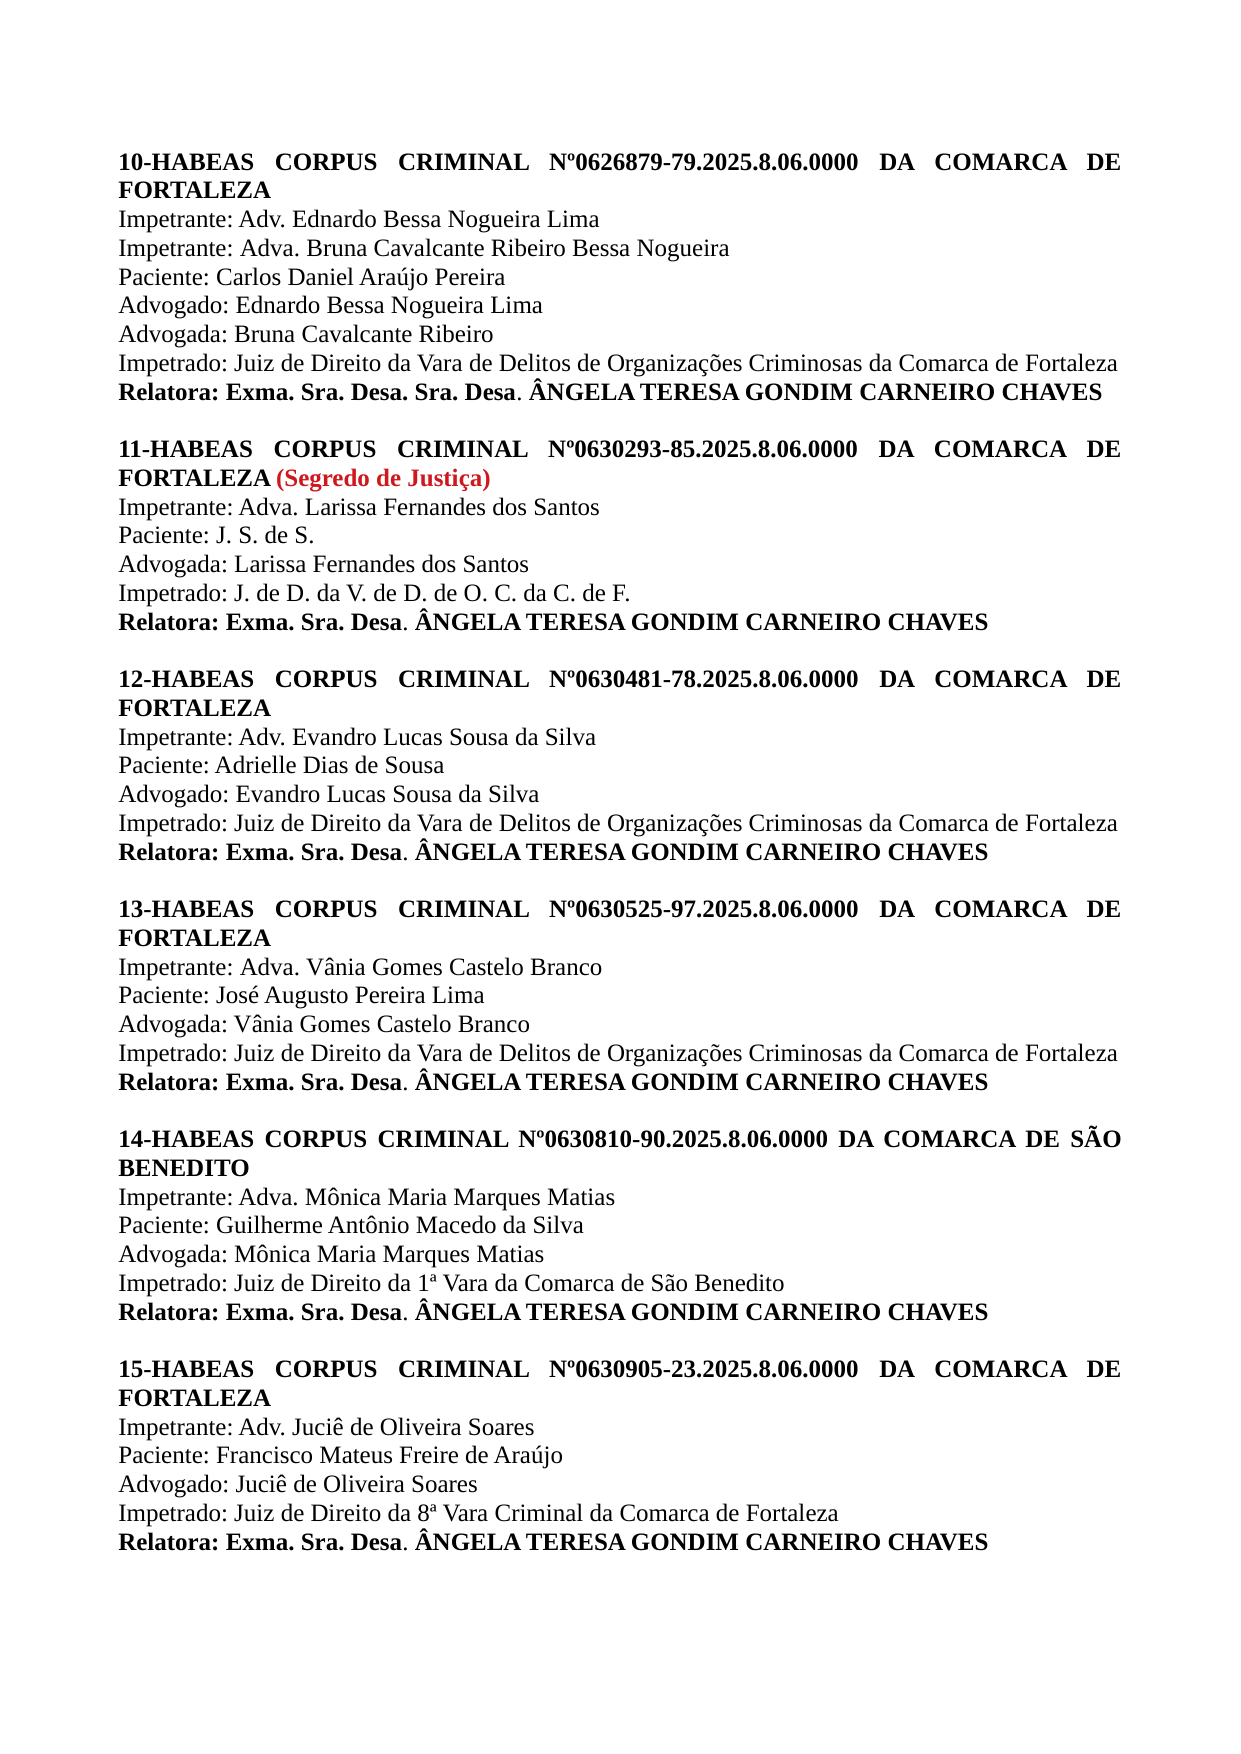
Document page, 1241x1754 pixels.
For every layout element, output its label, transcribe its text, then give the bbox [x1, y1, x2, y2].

text Advogada: Larissa Fernandes dos Santos [118, 549, 1122, 578]
text 13-HABEAS CORPUS CRIMINAL Nº0630525-97.2025.8.06.0000 DA COMARCA DE FORTALEZA [118, 894, 1122, 952]
text 14-HABEAS CORPUS CRIMINAL Nº0630810-90.2025.8.06.0000 DA COMARCA DE SÃO BENEDITO [118, 1124, 1122, 1182]
text Advogado: Ednardo Bessa Nogueira Lima [118, 291, 1122, 319]
text Relatora: Exma. Sra. Desa. ÂNGELA TERESA GONDIM CARNEIRO CHAVES [118, 1067, 1122, 1096]
text Impetrante: Adv. Juciê de Oliveira Soares [118, 1412, 1122, 1441]
text Paciente: José Augusto Pereira Lima [118, 981, 1122, 1009]
text Paciente: J. S. de S. [118, 521, 1122, 549]
text 10-HABEAS CORPUS CRIMINAL Nº0626879-79.2025.8.06.0000 DA COMARCA DE FORTALEZA [118, 147, 1122, 204]
text Paciente: Guilherme Antônio Macedo da Silva [118, 1211, 1122, 1239]
text Impetrado: Juiz de Direito da 1ª Vara da Comarca de São Benedito [118, 1268, 1122, 1297]
text Relatora: Exma. Sra. Desa. ÂNGELA TERESA GONDIM CARNEIRO CHAVES [118, 607, 1122, 636]
text Impetrante: Adva. Larissa Fernandes dos Santos [118, 492, 1122, 521]
text Impetrante: Adva. Mônica Maria Marques Matias [118, 1182, 1122, 1211]
text Impetrado: Juiz de Direito da Vara de Delitos de Organizações Criminosas da Comarca de Fortaleza [118, 808, 1122, 837]
text Relatora: Exma. Sra. Desa. Sra. Desa. ÂNGELA TERESA GONDIM CARNEIRO CHAVES [118, 377, 1122, 406]
text Relatora: Exma. Sra. Desa. ÂNGELA TERESA GONDIM CARNEIRO CHAVES [118, 1527, 1122, 1556]
text Paciente: Francisco Mateus Freire de Araújo [118, 1441, 1122, 1469]
text 11-HABEAS CORPUS CRIMINAL Nº0630293-85.2025.8.06.0000 DA COMARCA DE FORTALEZA (Segredo de Justiça) [118, 434, 1122, 492]
text Impetrado: Juiz de Direito da Vara de Delitos de Organizações Criminosas da Comarca de Fortaleza [118, 348, 1122, 377]
text Advogada: Mônica Maria Marques Matias [118, 1239, 1122, 1268]
text Advogada: Bruna Cavalcante Ribeiro [118, 319, 1122, 348]
text 15-HABEAS CORPUS CRIMINAL Nº0630905-23.2025.8.06.0000 DA COMARCA DE FORTALEZA [118, 1354, 1122, 1412]
text Advogado: Evandro Lucas Sousa da Silva [118, 779, 1122, 808]
text Impetrado: J. de D. da V. de D. de O. C. da C. de F. [118, 578, 1122, 607]
text Paciente: Carlos Daniel Araújo Pereira [118, 262, 1122, 291]
text Impetrado: Juiz de Direito da Vara de Delitos de Organizações Criminosas da Comarca de Fortaleza [118, 1038, 1122, 1067]
text 12-HABEAS CORPUS CRIMINAL Nº0630481-78.2025.8.06.0000 DA COMARCA DE FORTALEZA [118, 664, 1122, 722]
text Relatora: Exma. Sra. Desa. ÂNGELA TERESA GONDIM CARNEIRO CHAVES [118, 837, 1122, 866]
text Impetrante: Adva. Vânia Gomes Castelo Branco [118, 952, 1122, 981]
text Impetrante: Adva. Bruna Cavalcante Ribeiro Bessa Nogueira [118, 233, 1122, 262]
text Impetrante: Adv. Ednardo Bessa Nogueira Lima [118, 204, 1122, 233]
text Paciente: Adrielle Dias de Sousa [118, 751, 1122, 779]
text Impetrado: Juiz de Direito da 8ª Vara Criminal da Comarca de Fortaleza [118, 1498, 1122, 1527]
text Impetrante: Adv. Evandro Lucas Sousa da Silva [118, 722, 1122, 751]
text Advogada: Vânia Gomes Castelo Branco [118, 1009, 1122, 1038]
text Advogado: Juciê de Oliveira Soares [118, 1469, 1122, 1498]
text Relatora: Exma. Sra. Desa. ÂNGELA TERESA GONDIM CARNEIRO CHAVES [118, 1297, 1122, 1326]
